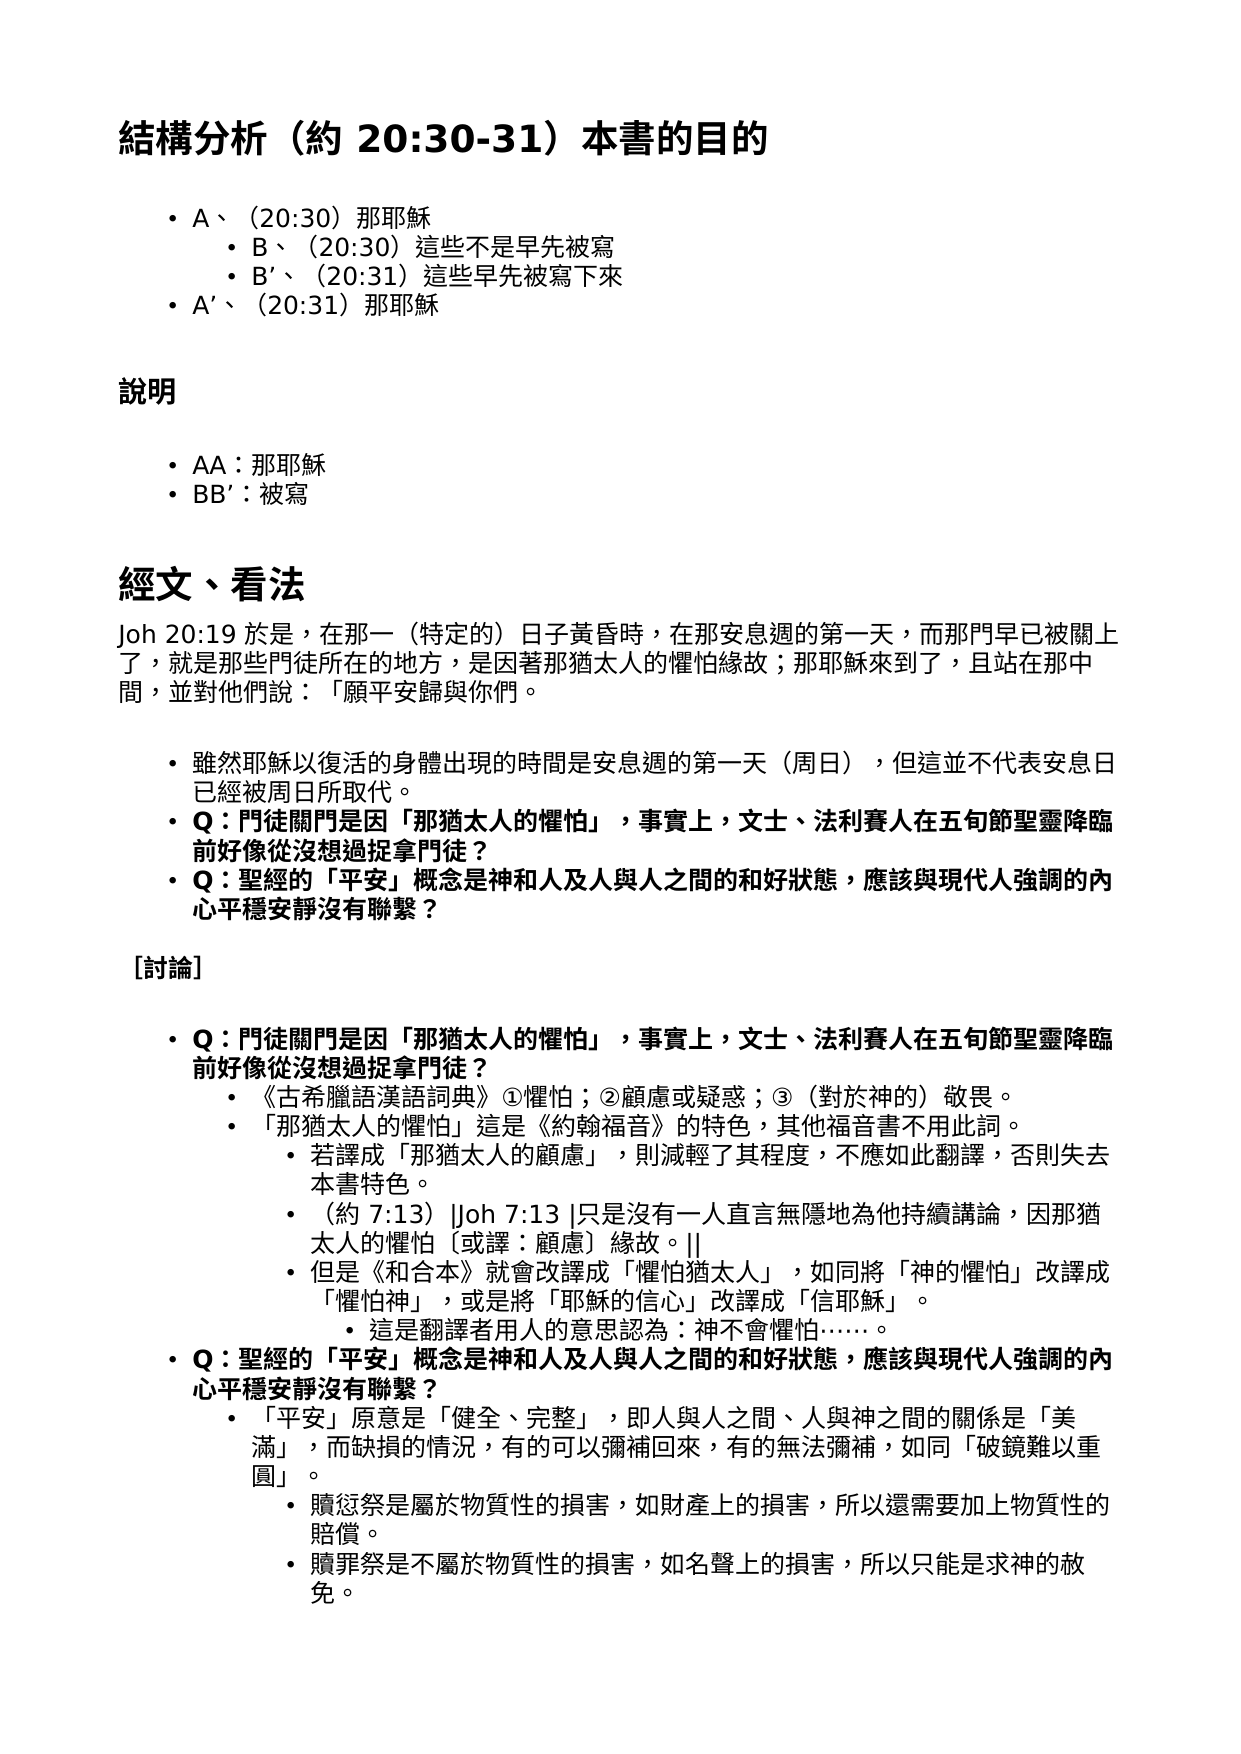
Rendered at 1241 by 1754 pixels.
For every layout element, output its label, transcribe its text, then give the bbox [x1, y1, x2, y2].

list （約 7:13）|Joh 7:13 |只是沒有一人直言無隱地為他持續講論，因那猶太人的懼怕〔或譯：顧慮〕緣故。|| [295, 1200, 1122, 1258]
list B、（20:30）這些不是早先被寫 [236, 233, 1122, 262]
list AA：那耶穌 [177, 451, 1122, 480]
list 「平安」原意是「健全、完整」，即人與人之間、人與神之間的關係是「美滿」，而缺損的情況，有的可以彌補回來，有的無法彌補，如同「破鏡難以重圓」。 [236, 1404, 1122, 1492]
list 雖然耶穌以復活的身體出現的時間是安息週的第一天（周日），但這並不代表安息日已經被周日所取代。 [177, 749, 1122, 808]
list 《古希臘語漢語詞典》①懼怕；②顧慮或疑惑；③（對於神的）敬畏。 [236, 1083, 1122, 1112]
list A、（20:30）那耶穌 [177, 204, 1122, 233]
list 「那猶太人的懼怕」這是《約翰福音》的特色，其他福音書不用此詞。 [236, 1112, 1122, 1142]
list 若譯成「那猶太人的顧慮」，則減輕了其程度，不應如此翻譯，否則失去本書特色。 [295, 1142, 1122, 1200]
list 贖愆祭是屬於物質性的損害，如財產上的損害，所以還需要加上物質性的賠償。 [295, 1492, 1122, 1550]
list BB’：被寫 [177, 480, 1122, 509]
list 贖罪祭是不屬於物質性的損害，如名聲上的損害，所以只能是求神的赦免。 [295, 1550, 1122, 1608]
list 這是翻譯者用人的意思認為：神不會懼怕⋯⋯。 [354, 1317, 1122, 1346]
list Q：門徒關門是因「那猶太人的懼怕」，事實上，文士、法利賽人在五旬節聖靈降臨前好像從沒想過捉拿門徒？ [177, 808, 1122, 866]
text ［討論］ [118, 954, 1122, 983]
subtitle 說明 [118, 375, 1122, 409]
text Joh 20:19 於是，在那一（特定的）日子黃昏時，在那安息週的第一天，而那門早已被關上了，就是那些門徒所在的地方，是因著那猶太人的懼怕緣故；那耶穌來到了，且站在那中間，並對他們說：「願平安歸與你們。 [118, 620, 1122, 707]
list Q：門徒關門是因「那猶太人的懼怕」，事實上，文士、法利賽人在五旬節聖靈降臨前好像從沒想過捉拿門徒？ [177, 1025, 1122, 1083]
list A’、（20:31）那耶穌 [177, 291, 1122, 320]
list B’、（20:31）這些早先被寫下來 [236, 262, 1122, 291]
subtitle 結構分析（約 20:30-31）本書的目的 [118, 118, 1122, 162]
list 但是《和合本》就會改譯成「懼怕猶太人」，如同將「神的懼怕」改譯成「懼怕神」，或是將「耶穌的信心」改譯成「信耶穌」。 [295, 1258, 1122, 1317]
list Q：聖經的「平安」概念是神和人及人與人之間的和好狀態，應該與現代人強調的內心平穩安靜沒有聯繫？ [177, 866, 1122, 924]
list Q：聖經的「平安」概念是神和人及人與人之間的和好狀態，應該與現代人強調的內心平穩安靜沒有聯繫？ [177, 1346, 1122, 1404]
subtitle 經文、看法 [118, 564, 1122, 607]
